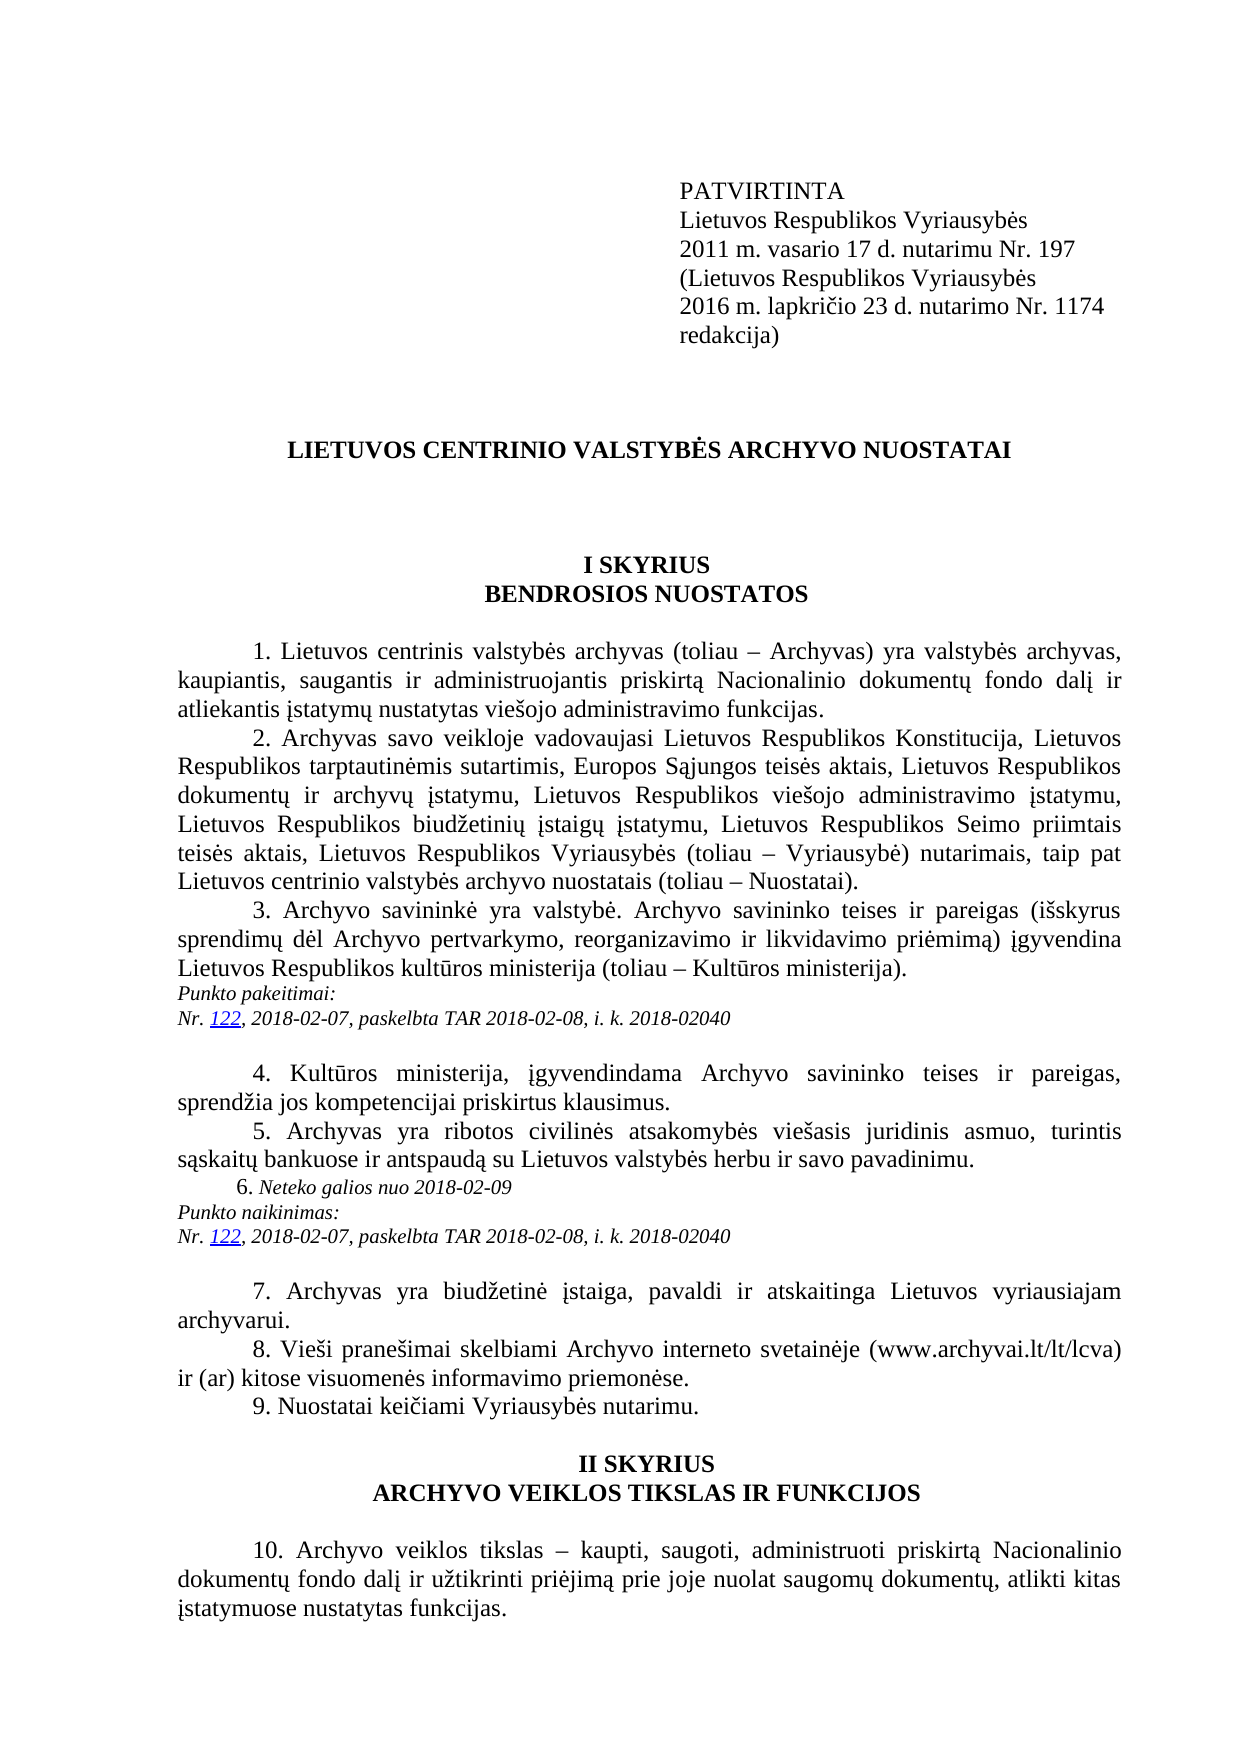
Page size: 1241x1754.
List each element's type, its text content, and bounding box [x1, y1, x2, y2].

text Punkto pakeitimai: [177, 981, 1122, 1005]
text 10. Archyvo veiklos tikslas – kaupti, saugoti, administruoti priskirtą Nacionalinio dokumentų fondo dalį ir užtikrinti priėjimą prie joje nuolat saugomų dokumentų, atlikti kitas įstatymuose nustatytas funkcijas. [177, 1535, 1122, 1621]
text I SKYRIUS [177, 550, 1122, 579]
text ARCHYVO VEIKLOS TIKSLAS IR FUNKCIJOS [177, 1478, 1122, 1506]
text 9. Nuostatai keičiami Vyriausybės nutarimu. [177, 1391, 1122, 1420]
text Nr. 122, 2018-02-07, paskelbta TAR 2018-02-08, i. k. 2018-02040 [177, 1005, 1122, 1029]
text 8. Vieši pranešimai skelbiami Archyvo interneto svetainėje (www.archyvai.lt/lt/lcva) ir (ar) kitose visuomenės informavimo priemonėse. [177, 1334, 1122, 1391]
text 2. Archyvas savo veikloje vadovaujasi Lietuvos Respublikos Konstitucija, Lietuvos Respublikos tarptautinėmis sutartimis, Europos Sąjungos teisės aktais, Lietuvos Respublikos dokumentų ir archyvų įstatymu, Lietuvos Respublikos viešojo administravimo įstatymu, Lietuvos Respublikos biudžetinių įstaigų įstatymu, Lietuvos Respublikos Seimo priimtais teisės aktais, Lietuvos Respublikos Vyriausybės (toliau – Vyriausybė) nutarimais, taip pat Lietuvos centrinio valstybės archyvo nuostatais (toliau – Nuostatai). [177, 723, 1122, 895]
text 4. Kultūros ministerija, įgyvendindama Archyvo savininko teises ir pareigas, sprendžia jos kompetencijai priskirtus klausimus. [177, 1058, 1122, 1116]
text Nr. 122, 2018-02-07, paskelbta TAR 2018-02-08, i. k. 2018-02040 [177, 1224, 1122, 1248]
text Punkto naikinimas: [177, 1199, 1122, 1224]
text PATVIRTINTA Lietuvos Respublikos Vyriausybės 2011 m. vasario 17 d. nutarimu Nr. 197 (Lietuvos Respublikos Vyriausybės 2016 m. lapkričio 23 d. nutarimo Nr. 1174 redakcija) [679, 176, 1122, 349]
text 7. Archyvas yra biudžetinė įstaiga, pavaldi ir atskaitinga Lietuvos vyriausiajam archyvarui. [177, 1276, 1122, 1334]
text II SKYRIUS [177, 1449, 1122, 1478]
text 3. Archyvo savininkė yra valstybė. Archyvo savininko teises ir pareigas (išskyrus sprendimų dėl Archyvo pertvarkymo, reorganizavimo ir likvidavimo priėmimą) įgyvendina Lietuvos Respublikos kultūros ministerija (toliau – Kultūros ministerija). [177, 895, 1122, 981]
text 5. Archyvas yra ribotos civilinės atsakomybės viešasis juridinis asmuo, turintis sąskaitų bankuose ir antspaudą su Lietuvos valstybės herbu ir savo pavadinimu. [177, 1116, 1122, 1173]
text LIETUVOS CENTRINIO VALSTYBĖS ARCHYVO NUOSTATAI [177, 435, 1122, 464]
text 6. Neteko galios nuo 2018-02-09 [177, 1173, 1122, 1199]
text BENDROSIOS NUOSTATOS [177, 579, 1122, 608]
text 1. Lietuvos centrinis valstybės archyvas (toliau – Archyvas) yra valstybės archyvas, kaupiantis, saugantis ir administruojantis priskirtą Nacionalinio dokumentų fondo dalį ir atliekantis įstatymų nustatytas viešojo administravimo funkcijas. [177, 636, 1122, 723]
